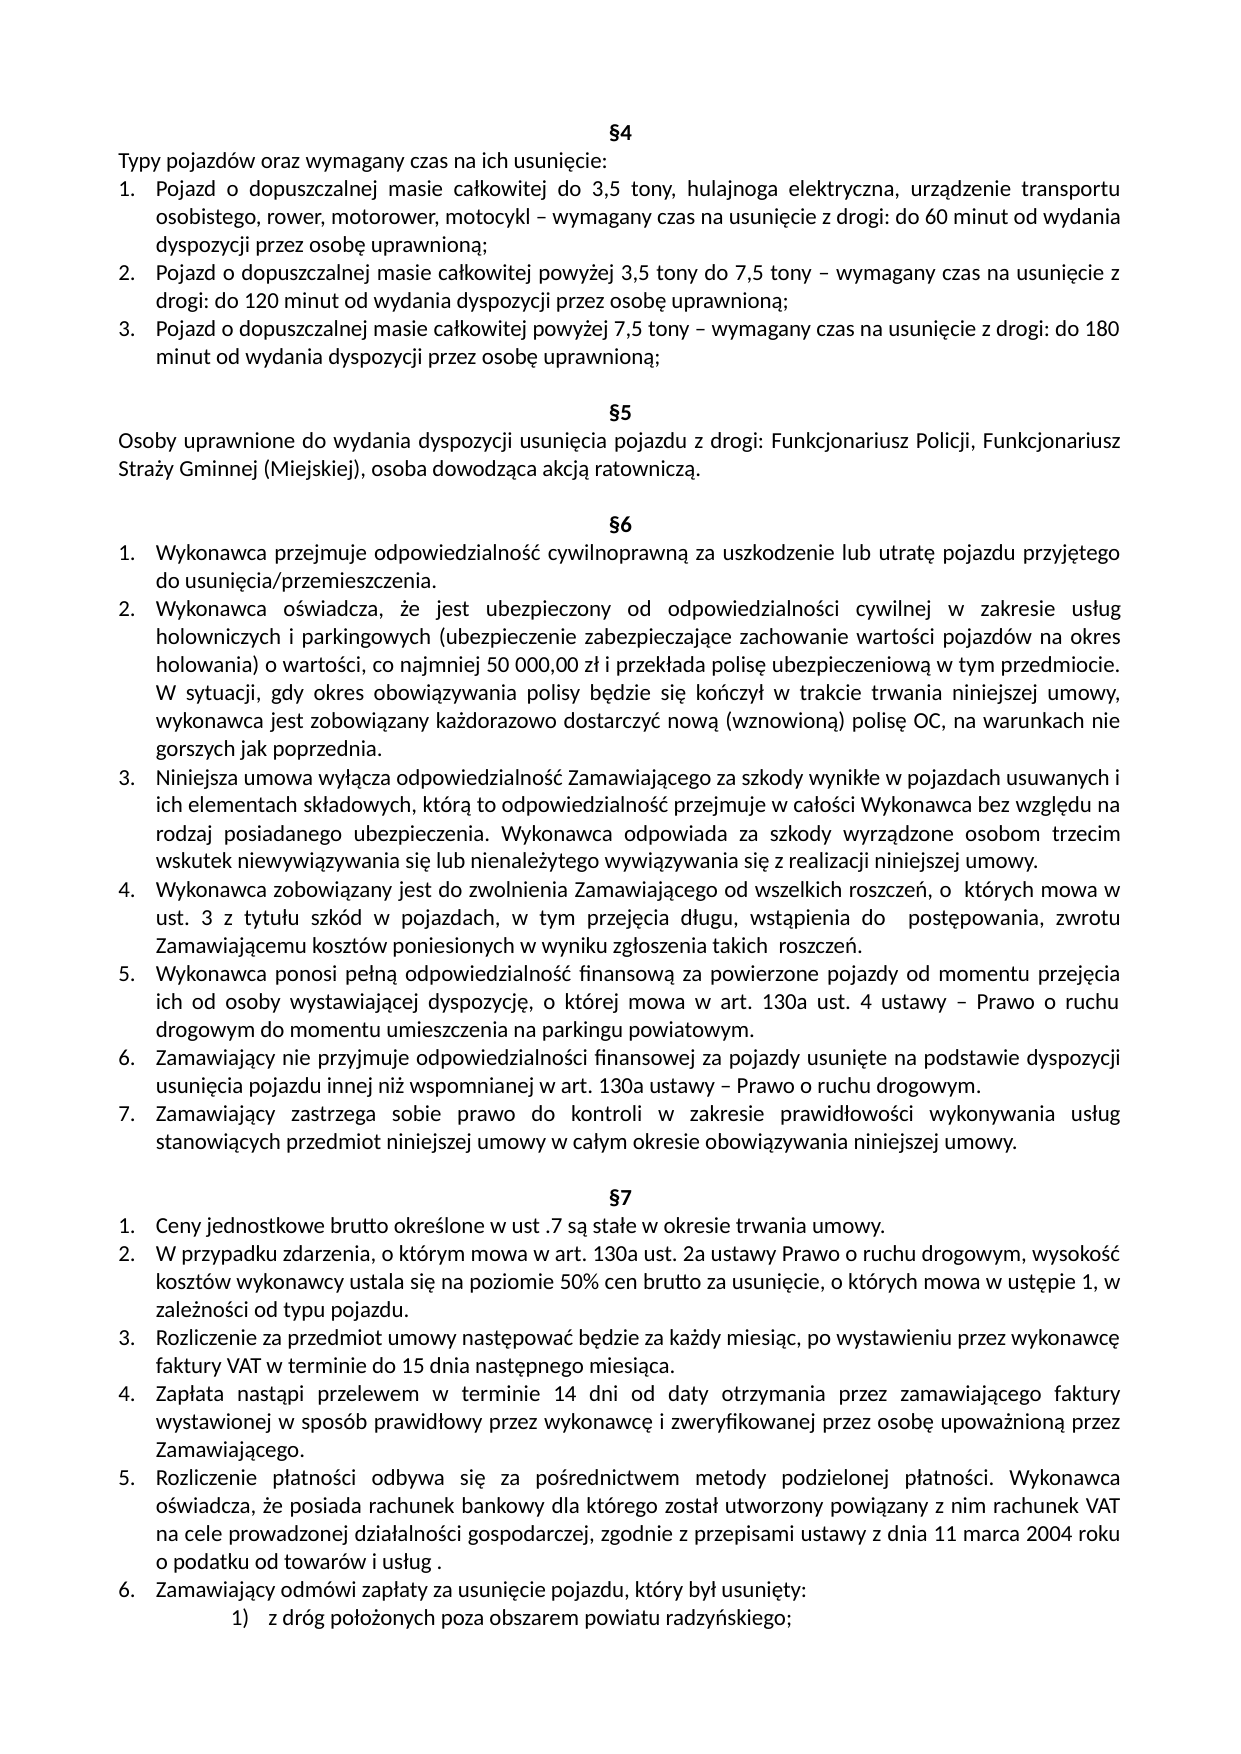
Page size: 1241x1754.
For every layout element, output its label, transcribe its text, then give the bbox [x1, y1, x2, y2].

text §7 [118, 1183, 1122, 1211]
text Typy pojazdów oraz wymagany czas na ich usunięcie: [118, 146, 1122, 174]
list Wykonawca oświadcza, że jest ubezpieczony od odpowiedzialności cywilnej w zakresie usług holowniczych i parkingowych (ubezpieczenie zabezpieczające zachowanie wartości pojazdów na okres holowania) o wartości, co najmniej 50 000,00 zł i przekłada polisę ubezpieczeniową w tym przedmiocie. W sytuacji, gdy okres obowiązywania polisy będzie się kończył w trakcie trwania niniejszej umowy, wykonawca jest zobowiązany każdorazowo dostarczyć nową (wznowioną) polisę OC, na warunkach nie gorszych jak poprzednia. [118, 594, 1122, 763]
list Wykonawca ponosi pełną odpowiedzialność finansową za powierzone pojazdy od momentu przejęcia ich od osoby wystawiającej dyspozycję, o której mowa w art. 130a ust. 4 ustawy – Prawo o ruchu drogowym do momentu umieszczenia na parkingu powiatowym. [118, 959, 1122, 1043]
list Wykonawca zobowiązany jest do zwolnienia Zamawiającego od wszelkich roszczeń, o których mowa w ust. 3 z tytułu szkód w pojazdach, w tym przejęcia długu, wstąpienia do postępowania, zwrotu Zamawiającemu kosztów poniesionych w wyniku zgłoszenia takich roszczeń. [118, 875, 1122, 959]
text Osoby uprawnione do wydania dyspozycji usunięcia pojazdu z drogi: Funkcjonariusz Policji, Funkcjonariusz Straży Gminnej (Miejskiej), osoba dowodząca akcją ratowniczą. [118, 426, 1122, 482]
list Rozliczenie za przedmiot umowy następować będzie za każdy miesiąc, po wystawieniu przez wykonawcę faktury VAT w terminie do 15 dnia następnego miesiąca. [118, 1323, 1122, 1379]
list z dróg położonych poza obszarem powiatu radzyńskiego; [231, 1603, 1122, 1631]
list Zamawiający zastrzega sobie prawo do kontroli w zakresie prawidłowości wykonywania usług stanowiących przedmiot niniejszej umowy w całym okresie obowiązywania niniejszej umowy. [118, 1099, 1122, 1155]
list Wykonawca przejmuje odpowiedzialność cywilnoprawną za uszkodzenie lub utratę pojazdu przyjętego do usunięcia/przemieszczenia. [118, 538, 1122, 594]
list Rozliczenie płatności odbywa się za pośrednictwem metody podzielonej płatności. Wykonawca oświadcza, że posiada rachunek bankowy dla którego został utworzony powiązany z nim rachunek VAT na cele prowadzonej działalności gospodarczej, zgodnie z przepisami ustawy z dnia 11 marca 2004 roku o podatku od towarów i usług . [118, 1463, 1122, 1575]
text §5 [118, 398, 1122, 426]
list Zamawiający nie przyjmuje odpowiedzialności finansowej za pojazdy usunięte na podstawie dyspozycji usunięcia pojazdu innej niż wspomnianej w art. 130a ustawy – Prawo o ruchu drogowym. [118, 1043, 1122, 1099]
list Pojazd o dopuszczalnej masie całkowitej do 3,5 tony, hulajnoga elektryczna, urządzenie transportu osobistego, rower, motorower, motocykl – wymagany czas na usunięcie z drogi: do 60 minut od wydania dyspozycji przez osobę uprawnioną; [118, 174, 1122, 258]
list Ceny jednostkowe brutto określone w ust .7 są stałe w okresie trwania umowy. [118, 1211, 1122, 1239]
list Zapłata nastąpi przelewem w terminie 14 dni od daty otrzymania przez zamawiającego faktury wystawionej w sposób prawidłowy przez wykonawcę i zweryfikowanej przez osobę upoważnioną przez Zamawiającego. [118, 1379, 1122, 1463]
list Niniejsza umowa wyłącza odpowiedzialność Zamawiającego za szkody wynikłe w pojazdach usuwanych i ich elementach składowych, którą to odpowiedzialność przejmuje w całości Wykonawca bez względu na rodzaj posiadanego ubezpieczenia. Wykonawca odpowiada za szkody wyrządzone osobom trzecim wskutek niewywiązywania się lub nienależytego wywiązywania się z realizacji niniejszej umowy. [118, 763, 1122, 875]
list Zamawiający odmówi zapłaty za usunięcie pojazdu, który był usunięty: [118, 1575, 1122, 1603]
list Pojazd o dopuszczalnej masie całkowitej powyżej 7,5 tony – wymagany czas na usunięcie z drogi: do 180 minut od wydania dyspozycji przez osobę uprawnioną; [118, 314, 1122, 370]
list Pojazd o dopuszczalnej masie całkowitej powyżej 3,5 tony do 7,5 tony – wymagany czas na usunięcie z drogi: do 120 minut od wydania dyspozycji przez osobę uprawnioną; [118, 258, 1122, 314]
list W przypadku zdarzenia, o którym mowa w art. 130a ust. 2a ustawy Prawo o ruchu drogowym, wysokość kosztów wykonawcy ustala się na poziomie 50% cen brutto za usunięcie, o których mowa w ustępie 1, w zależności od typu pojazdu. [118, 1239, 1122, 1323]
text §6 [118, 510, 1122, 538]
text §4 [118, 118, 1122, 146]
